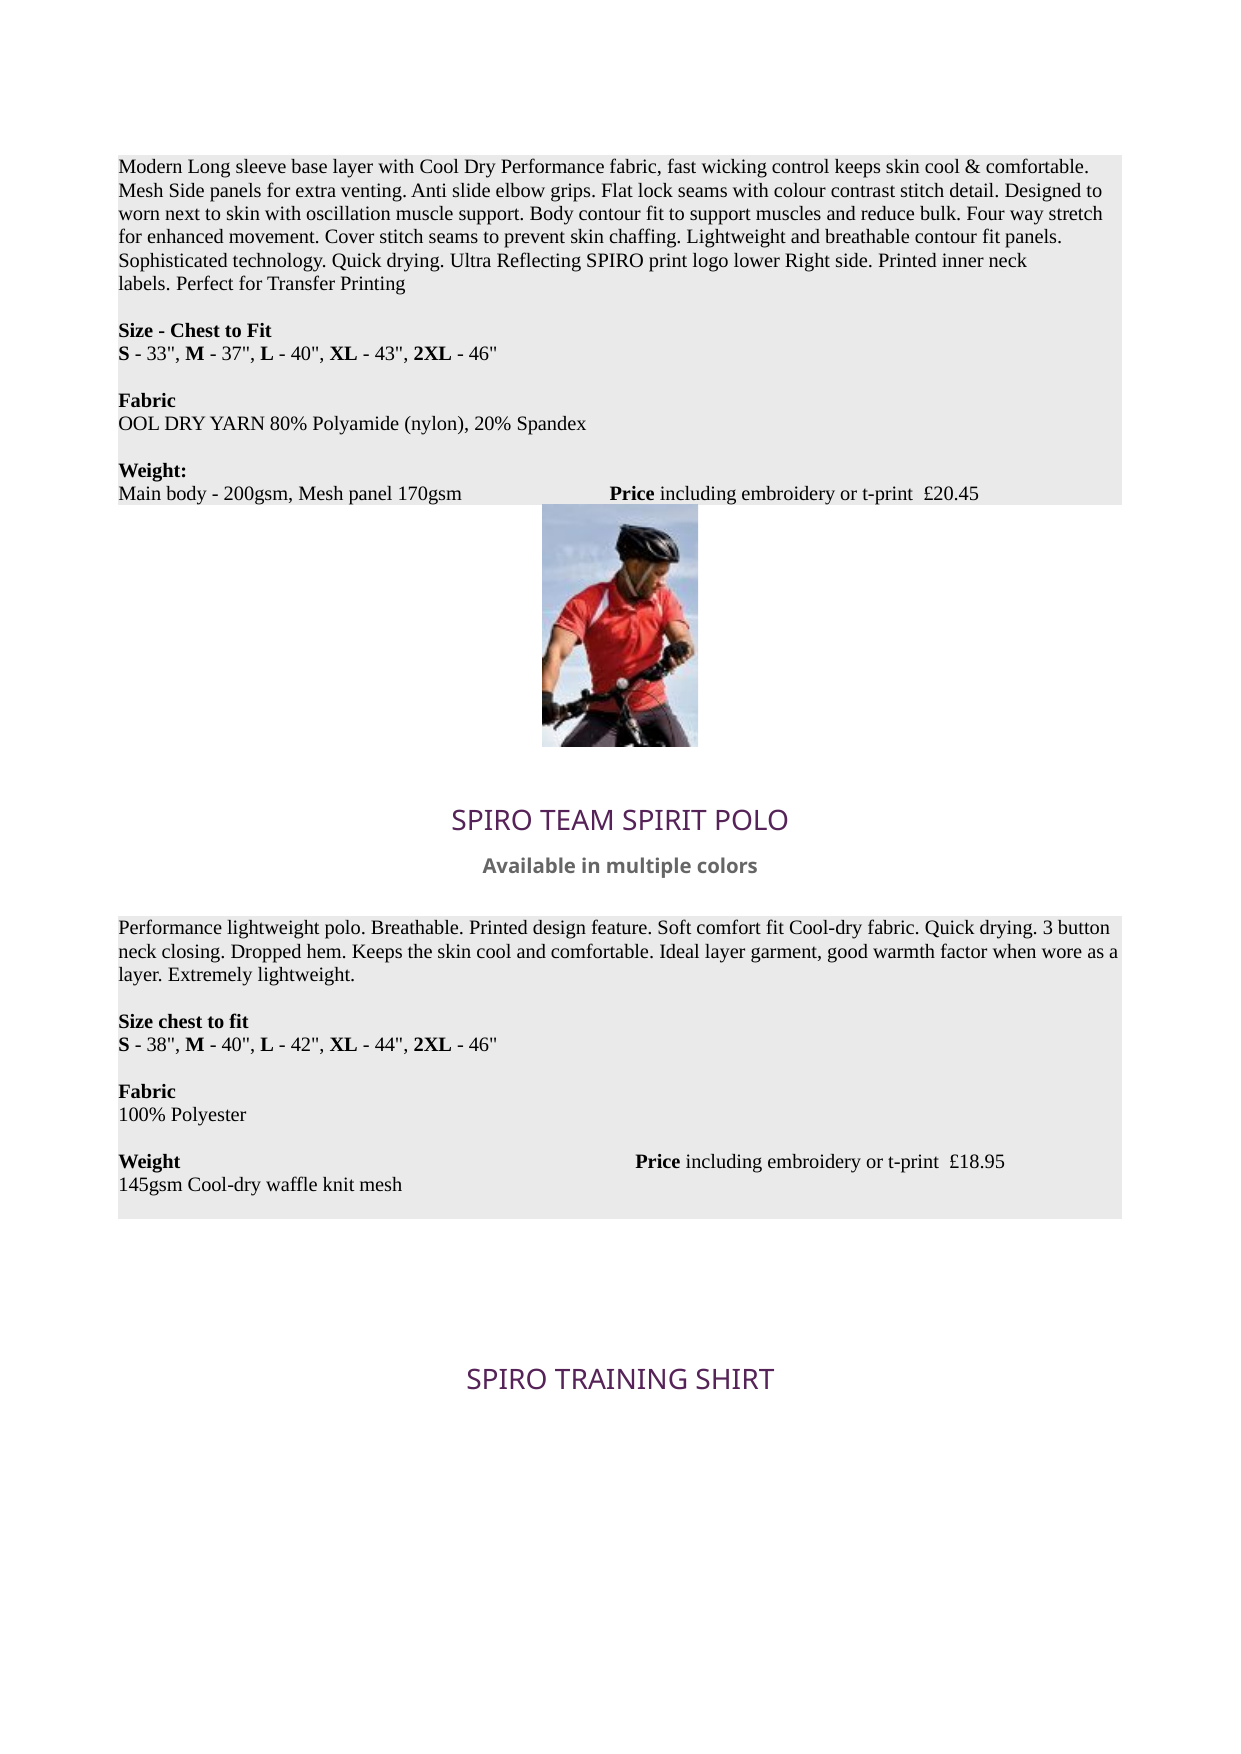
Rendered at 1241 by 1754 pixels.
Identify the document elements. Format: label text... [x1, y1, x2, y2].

text Performance lightweight polo. Breathable. Printed design feature. Soft comfort fit Cool-dry fabric. Quick drying. 3 button neck closing. Dropped hem. Keeps the skin cool and comfortable. Ideal layer garment, good warmth factor when wore as a layer. Extremely lightweight. Size chest to fit S - 38", M - 40", L - 42", XL - 44", 2XL - 46" Fabric 100% Polyester Weight Price including embroidery or t-print £18.95 145gsm Cool-dry waffle knit mesh [118, 916, 1122, 1219]
subtitle SPIRO TRAINING SHIRT [118, 1359, 1122, 1397]
text Modern Long sleeve base layer with Cool Dry Performance fabric, fast wicking control keeps skin cool & comfortable. Mesh Side panels for extra venting. Anti slide elbow grips. Flat lock seams with colour contrast stitch detail. Designed to worn next to skin with oscillation muscle support. Body contour fit to support muscles and reduce bulk. Four way stretch for enhanced movement. Cover stitch seams to prevent skin chaffing. Lightweight and breathable contour fit panels. Sophisticated technology. Quick drying. Ultra Reflecting SPIRO print logo lower Right side. Printed inner neck labels. Perfect for Transfer Printing Size - Chest to Fit S - 33", M - 37", L - 40", XL - 43", 2XL - 46" Fabric OOL DRY YARN 80% Polyamide (nylon), 20% Spandex Weight: Main body - 200gsm, Mesh panel 170gsm Price including embroidery or t-print £20.45 [118, 155, 1122, 505]
text Available in multiple colors [118, 851, 1122, 879]
picture [542, 504, 699, 747]
subtitle SPIRO TEAM SPIRIT POLO [118, 801, 1122, 839]
